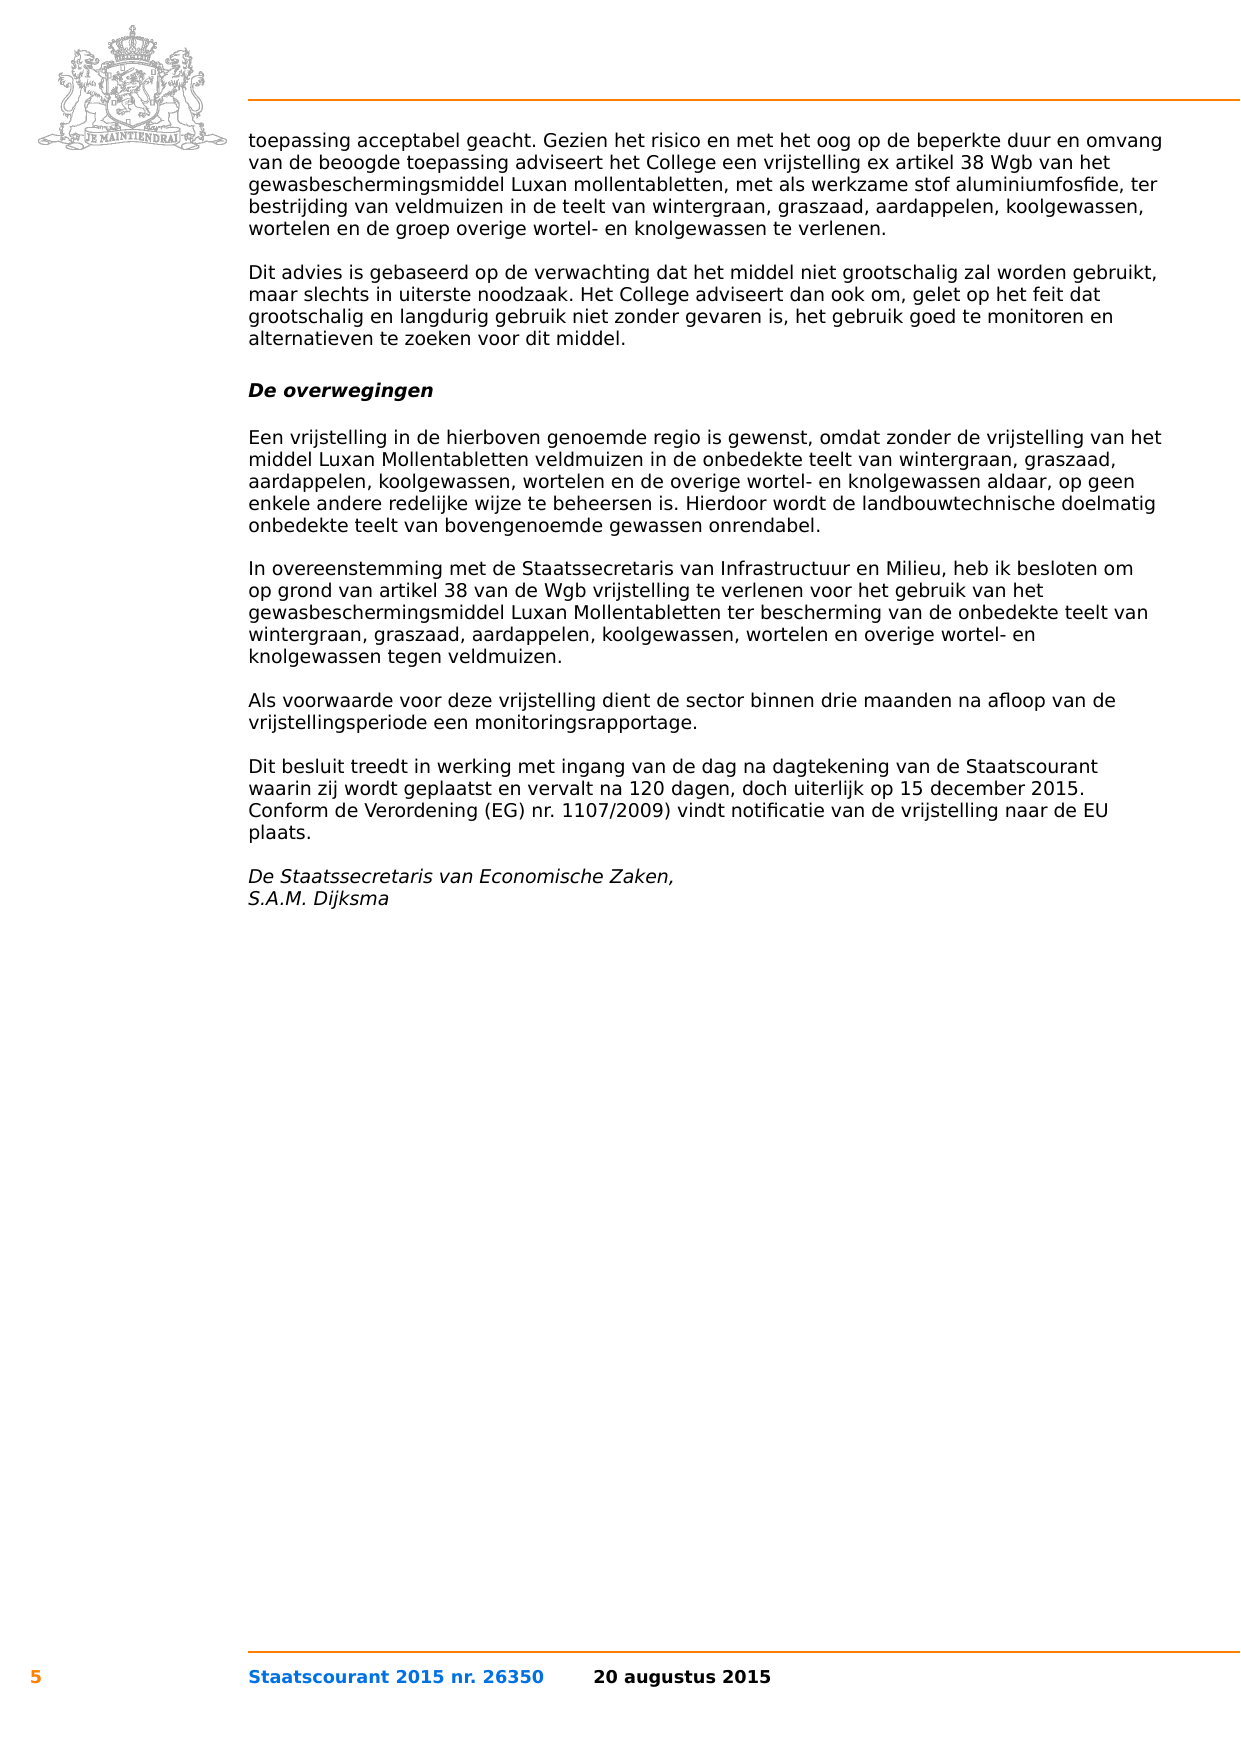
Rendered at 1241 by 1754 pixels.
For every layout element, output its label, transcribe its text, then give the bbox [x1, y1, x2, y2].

picture [38, 25, 227, 150]
text Dit besluit treedt in werking met ingang van de dag na dagtekening van de Staatscourant waarin zij wordt geplaatst en vervalt na 120 dagen, doch uiterlijk op 15 december 2015. Conform de Verordening (EG) nr. 1107/2009) vindt notificatie van de vrijstelling naar de EU plaats. [248, 756, 1163, 844]
text In overeenstemming met de Staatssecretaris van Infrastructuur en Milieu, heb ik besloten om op grond van artikel 38 van de Wgb vrijstelling te verlenen voor het gebruik van het gewasbeschermingsmiddel Luxan Mollentabletten ter bescherming van de onbedekte teelt van wintergraan, graszaad, aardappelen, koolgewassen, wortelen en overige wortel- en knolgewassen tegen veldmuizen. [248, 558, 1163, 668]
text Dit advies is gebaseerd op de verwachting dat het middel niet grootschalig zal worden gebruikt, maar slechts in uiterste noodzaak. Het College adviseert dan ook om, gelet op het feit dat grootschalig en langdurig gebruik niet zonder gevaren is, het gebruik goed te monitoren en alternatieven te zoeken voor dit middel. [248, 262, 1163, 349]
subtitle De overwegingen [248, 379, 1163, 402]
text Een vrijstelling in de hierboven genoemde regio is gewenst, omdat zonder de vrijstelling van het middel Luxan Mollentabletten veldmuizen in de onbedekte teelt van wintergraan, graszaad, aardappelen, koolgewassen, wortelen en de overige wortel- en knolgewassen aldaar, op geen enkele andere redelijke wijze te beheersen is. Hierdoor wordt de landbouwtechnische doelmatig onbedekte teelt van bovengenoemde gewassen onrendabel. [248, 427, 1163, 536]
text Als voorwaarde voor deze vrijstelling dient de sector binnen drie maanden na afloop van de vrijstellingsperiode een monitoringsrapportage. [248, 690, 1163, 734]
text toepassing acceptabel geacht. Gezien het risico en met het oog op de beperkte duur en omvang van de beoogde toepassing adviseert het College een vrijstelling ex artikel 38 Wgb van het gewasbeschermingsmiddel Luxan mollentabletten, met als werkzame stof aluminiumfosfide, ter bestrijding van veldmuizen in de teelt van wintergraan, graszaad, aardappelen, koolgewassen, wortelen en de groep overige wortel- en knolgewassen te verlenen. [248, 130, 1163, 240]
text De Staatssecretaris van Economische Zaken, S.A.M. Dijksma [248, 866, 1163, 910]
